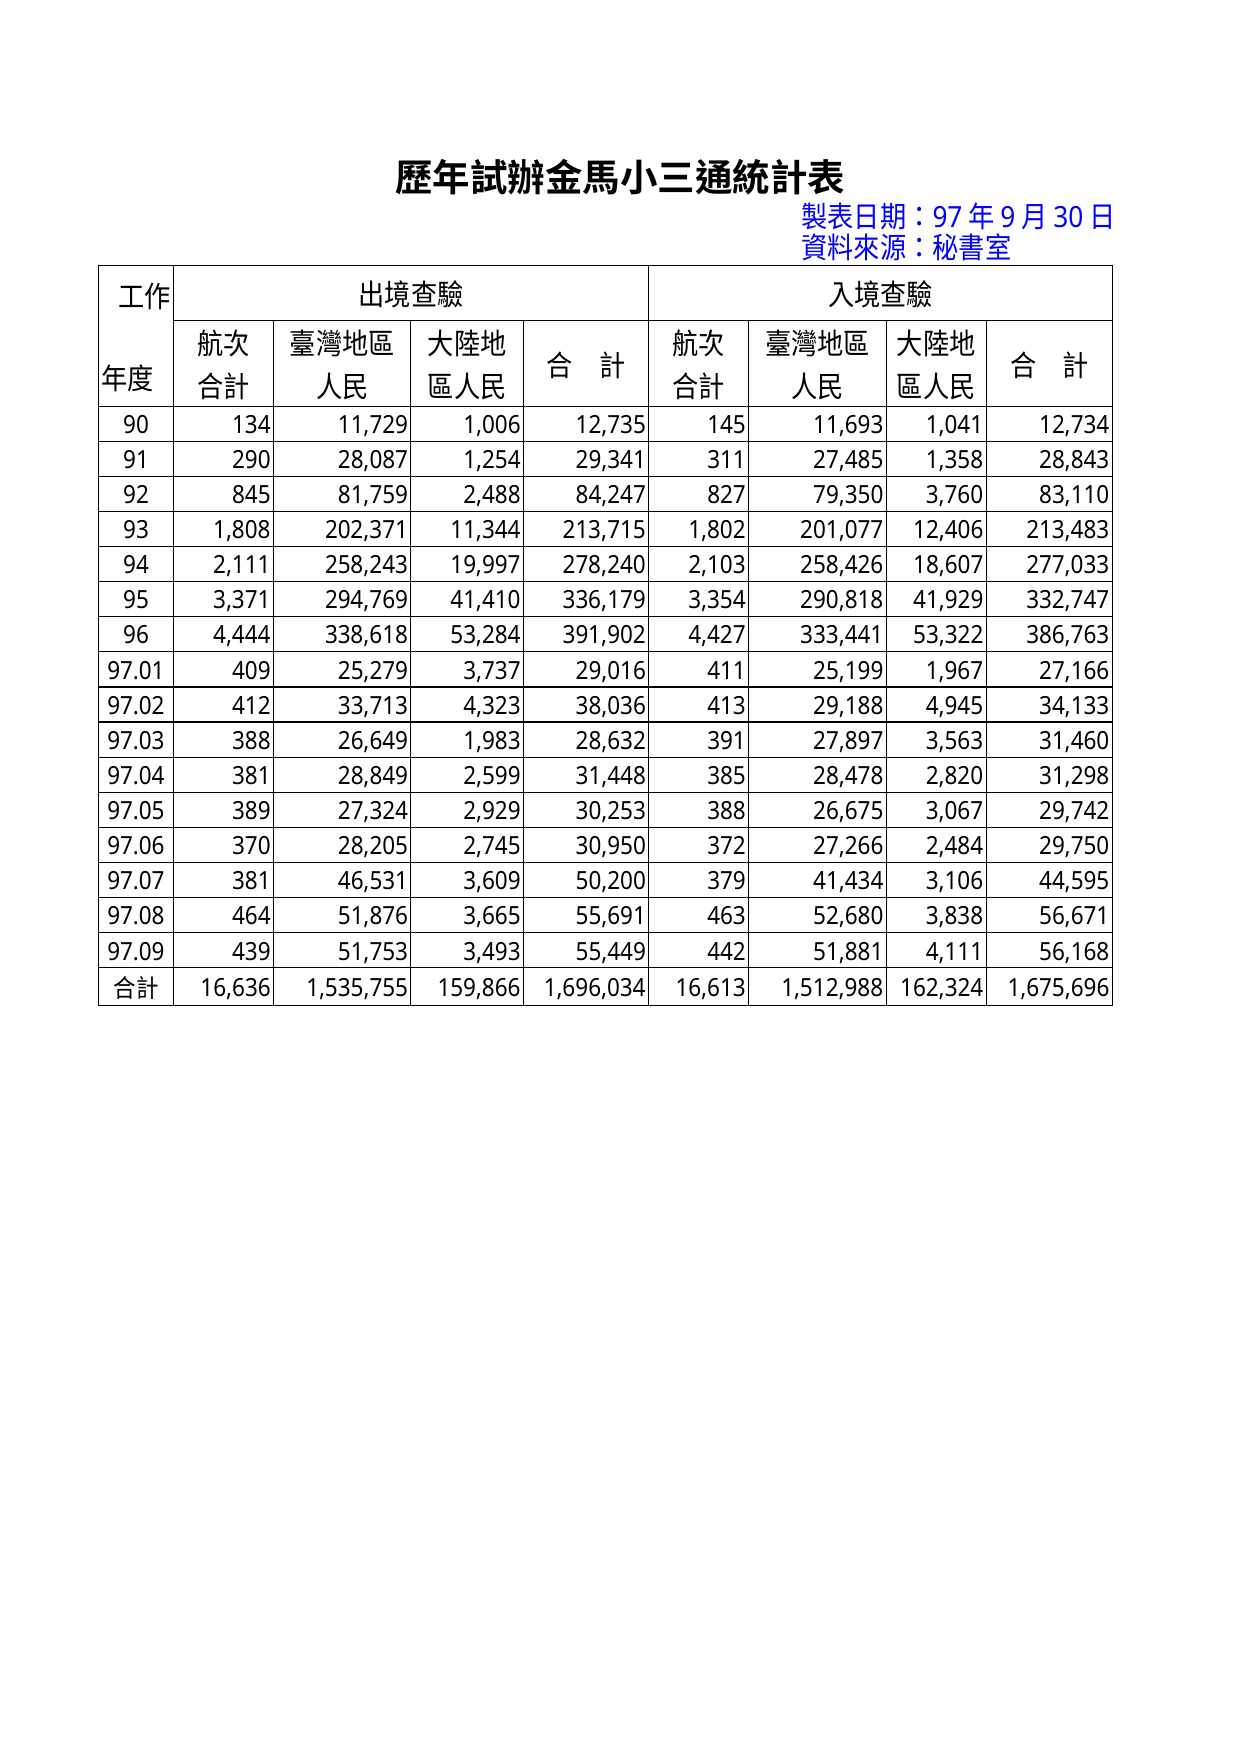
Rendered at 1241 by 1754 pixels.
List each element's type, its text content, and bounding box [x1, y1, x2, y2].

table_cell 463 [649, 898, 748, 932]
table_cell 25,199 [749, 652, 886, 686]
table_cell 201,077 [749, 512, 886, 546]
table_cell 11,344 [411, 512, 523, 546]
table_cell 332,747 [987, 582, 1112, 616]
table_cell 4,427 [649, 617, 748, 651]
table_cell 27,266 [749, 828, 886, 862]
table_cell 合計 [99, 968, 173, 1004]
table_cell [1113, 897, 1142, 932]
table_cell [1113, 757, 1142, 792]
table_cell 51,881 [749, 933, 886, 967]
table_cell 28,849 [274, 758, 410, 792]
table_cell 29,188 [749, 688, 886, 721]
table_cell 31,298 [987, 758, 1112, 792]
table_cell [1113, 441, 1142, 476]
table_cell 409 [174, 652, 273, 686]
table_cell 30,253 [524, 793, 648, 827]
table_cell 28,843 [987, 442, 1112, 476]
table_cell [1113, 476, 1142, 511]
table_cell 2,929 [411, 793, 523, 827]
table_cell 388 [174, 723, 273, 757]
table_cell 97.08 [99, 898, 173, 932]
table_cell 56,671 [987, 898, 1112, 932]
table_cell 27,485 [749, 442, 886, 476]
table_cell 3,106 [887, 863, 986, 897]
table_cell 29,750 [987, 828, 1112, 862]
table_cell 56,168 [987, 933, 1112, 967]
table_cell 277,033 [987, 547, 1112, 581]
table_cell 213,715 [524, 512, 648, 546]
table_cell 81,759 [274, 477, 410, 511]
table_cell 3,371 [174, 582, 273, 616]
table_cell [1113, 511, 1142, 546]
table_cell 33,713 [274, 688, 410, 721]
table_header [503, 202, 798, 264]
table_cell 159,866 [411, 968, 523, 1004]
table_cell 1,535,755 [274, 968, 410, 1004]
table_cell 90 [99, 407, 173, 441]
table_header [98, 202, 184, 264]
table_cell 92 [99, 477, 173, 511]
table_cell 1,512,988 [749, 968, 886, 1004]
table_cell 出境查驗 [174, 266, 648, 320]
table_cell 26,649 [274, 723, 410, 757]
table_cell 3,609 [411, 863, 523, 897]
table_cell 4,111 [887, 933, 986, 967]
table_cell 53,284 [411, 617, 523, 651]
table_cell 41,410 [411, 582, 523, 616]
table_cell [1113, 967, 1142, 1004]
table_cell 84,247 [524, 477, 648, 511]
table_cell 439 [174, 933, 273, 967]
table_cell 372 [649, 828, 748, 862]
table_cell [1113, 651, 1142, 686]
table_cell 4,444 [174, 617, 273, 651]
table_cell 827 [649, 477, 748, 511]
table_cell 2,820 [887, 758, 986, 792]
table_cell 97.05 [99, 793, 173, 827]
table_cell 51,753 [274, 933, 410, 967]
table_cell [1113, 320, 1142, 406]
table_cell 3,563 [887, 723, 986, 757]
table_cell 12,735 [524, 407, 648, 441]
table_cell 41,929 [887, 582, 986, 616]
table_cell 391 [649, 723, 748, 757]
table_cell [1113, 581, 1142, 616]
table_cell 16,636 [174, 968, 273, 1004]
table_cell 26,675 [749, 793, 886, 827]
table_cell 31,460 [987, 723, 1112, 757]
table_cell 55,449 [524, 933, 648, 967]
table_cell 213,483 [987, 512, 1112, 546]
table_cell [1113, 406, 1142, 441]
table_cell 385 [649, 758, 748, 792]
table_cell 1,967 [887, 652, 986, 686]
table_cell 845 [174, 477, 273, 511]
table_cell 12,734 [987, 407, 1112, 441]
table_cell 381 [174, 863, 273, 897]
table_cell 413 [649, 688, 748, 721]
table_cell [1113, 265, 1142, 320]
table_cell 442 [649, 933, 748, 967]
table_cell 391,902 [524, 617, 648, 651]
table_cell 386,763 [987, 617, 1112, 651]
table_cell 27,166 [987, 652, 1112, 686]
table_cell 合 計 [987, 321, 1112, 406]
table_cell 1,983 [411, 723, 523, 757]
table_cell 97.01 [99, 652, 173, 686]
table_cell 44,595 [987, 863, 1112, 897]
table_cell 338,618 [274, 617, 410, 651]
table_cell 290 [174, 442, 273, 476]
table_cell 29,016 [524, 652, 648, 686]
table_cell 97.02 [99, 688, 173, 721]
table_cell 1,006 [411, 407, 523, 441]
table_cell 合 計 [524, 321, 648, 406]
table_cell 1,254 [411, 442, 523, 476]
table_cell 3,665 [411, 898, 523, 932]
text 歷年試辦金馬小三通統計表 [89, 148, 1152, 202]
table_cell 18,607 [887, 547, 986, 581]
table_cell 290,818 [749, 582, 886, 616]
table_header [185, 202, 503, 264]
table_cell 28,205 [274, 828, 410, 862]
table_cell 83,110 [987, 477, 1112, 511]
table_cell 2,111 [174, 547, 273, 581]
table_cell 臺灣地區 人民 [749, 321, 886, 406]
table_cell 388 [649, 793, 748, 827]
table_cell 379 [649, 863, 748, 897]
table_cell 370 [174, 828, 273, 862]
table_cell 93 [99, 512, 173, 546]
table_cell 27,324 [274, 793, 410, 827]
table_cell 1,041 [887, 407, 986, 441]
table_cell 411 [649, 652, 748, 686]
table_cell 311 [649, 442, 748, 476]
table_cell 航次 合計 [649, 321, 748, 406]
table_cell 51,876 [274, 898, 410, 932]
table_cell 336,179 [524, 582, 648, 616]
table_cell 12,406 [887, 512, 986, 546]
table_cell 94 [99, 547, 173, 581]
table_cell [1113, 827, 1142, 862]
table_cell 3,354 [649, 582, 748, 616]
table_cell 28,087 [274, 442, 410, 476]
table_cell 2,745 [411, 828, 523, 862]
table_cell 3,493 [411, 933, 523, 967]
table_cell 464 [174, 898, 273, 932]
table_cell 1,802 [649, 512, 748, 546]
table_cell 28,632 [524, 723, 648, 757]
table_cell 27,897 [749, 723, 886, 757]
table_cell 入境查驗 [649, 266, 1112, 320]
table_cell 3,067 [887, 793, 986, 827]
table_cell 97.04 [99, 758, 173, 792]
table_cell 258,426 [749, 547, 886, 581]
table_cell 294,769 [274, 582, 410, 616]
table_cell 19,997 [411, 547, 523, 581]
table_cell [1113, 932, 1142, 967]
table_cell 大陸地 區人民 [411, 321, 523, 406]
table_cell 50,200 [524, 863, 648, 897]
table_cell 3,737 [411, 652, 523, 686]
table_cell 工作 年度 [99, 266, 173, 406]
table_cell 97.06 [99, 828, 173, 862]
table_cell 202,371 [274, 512, 410, 546]
table_cell 25,279 [274, 652, 410, 686]
table_cell 1,358 [887, 442, 986, 476]
table_cell 1,696,034 [524, 968, 648, 1004]
table_cell 333,441 [749, 617, 886, 651]
table_cell 3,760 [887, 477, 986, 511]
table_cell 389 [174, 793, 273, 827]
table_cell 79,350 [749, 477, 886, 511]
table_cell 1,675,696 [987, 968, 1112, 1004]
table_cell 278,240 [524, 547, 648, 581]
table_cell 4,323 [411, 688, 523, 721]
table_cell 16,613 [649, 968, 748, 1004]
table_cell 11,693 [749, 407, 886, 441]
table_cell 31,448 [524, 758, 648, 792]
table_cell 11,729 [274, 407, 410, 441]
table_cell 29,742 [987, 793, 1112, 827]
table_cell 航次 合計 [174, 321, 273, 406]
table_cell 30,950 [524, 828, 648, 862]
table_cell 97.09 [99, 933, 173, 967]
table_cell 46,531 [274, 863, 410, 897]
table_cell [1113, 862, 1142, 897]
table_cell [1113, 686, 1142, 721]
table_cell 97.07 [99, 863, 173, 897]
table_cell 97.03 [99, 723, 173, 757]
table_cell 412 [174, 688, 273, 721]
table_cell 2,599 [411, 758, 523, 792]
table_cell 96 [99, 617, 173, 651]
table_cell 38,036 [524, 688, 648, 721]
table_cell [1113, 546, 1142, 581]
table_cell [1113, 792, 1142, 827]
table_cell 91 [99, 442, 173, 476]
table_cell [1113, 616, 1142, 651]
table_header 製表日期：97年9月30日 資料來源：秘書室 [798, 202, 1142, 264]
table_cell 大陸地區人民 [887, 321, 986, 406]
table_cell 29,341 [524, 442, 648, 476]
table_cell 162,324 [887, 968, 986, 1004]
table_cell 2,484 [887, 828, 986, 862]
table_cell 134 [174, 407, 273, 441]
table_cell 381 [174, 758, 273, 792]
table_cell 145 [649, 407, 748, 441]
table_cell 1,808 [174, 512, 273, 546]
table_cell 2,488 [411, 477, 523, 511]
table_cell 41,434 [749, 863, 886, 897]
table_cell 53,322 [887, 617, 986, 651]
table_cell 34,133 [987, 688, 1112, 721]
table_cell [1113, 721, 1142, 757]
table_cell 4,945 [887, 688, 986, 721]
table_cell 55,691 [524, 898, 648, 932]
table_cell 臺灣地區 人民 [274, 321, 410, 406]
table_cell 52,680 [749, 898, 886, 932]
table_cell 258,243 [274, 547, 410, 581]
table_cell 95 [99, 582, 173, 616]
table_cell 3,838 [887, 898, 986, 932]
table_cell 2,103 [649, 547, 748, 581]
table_cell 28,478 [749, 758, 886, 792]
